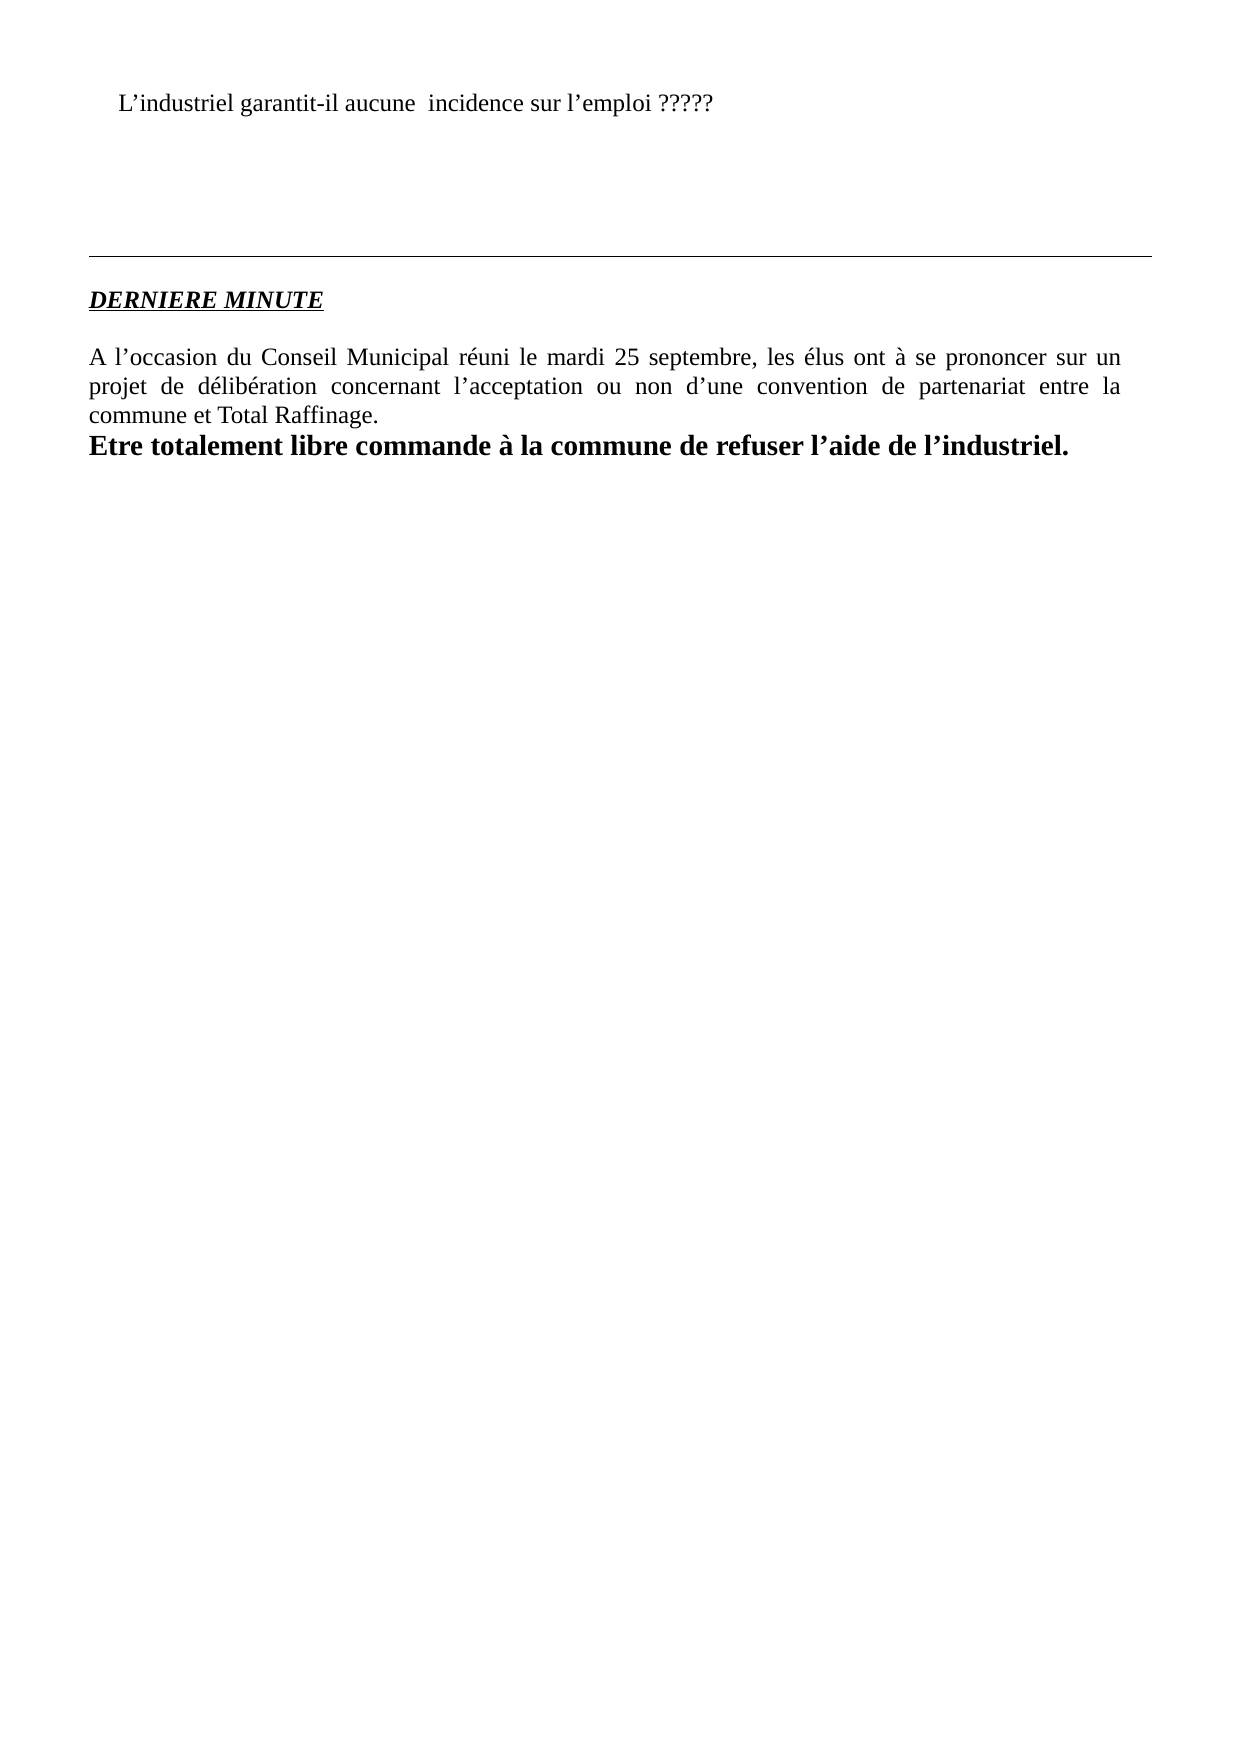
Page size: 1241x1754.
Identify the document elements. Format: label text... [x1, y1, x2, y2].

text L’industriel garantit-il aucune incidence sur l’emploi ????? [118, 88, 1152, 147]
text A l’occasion du Conseil Municipal réuni le mardi 25 septembre, les élus ont à se prononcer sur un projet de délibération concernant l’acceptation ou non d’une convention de partenariat entre la commune et Total Raffinage. [88, 342, 1152, 428]
text DERNIERE MINUTE [88, 285, 1152, 313]
text Etre totalement libre commande à la commune de refuser l’aide de l’industriel. [88, 428, 1152, 491]
